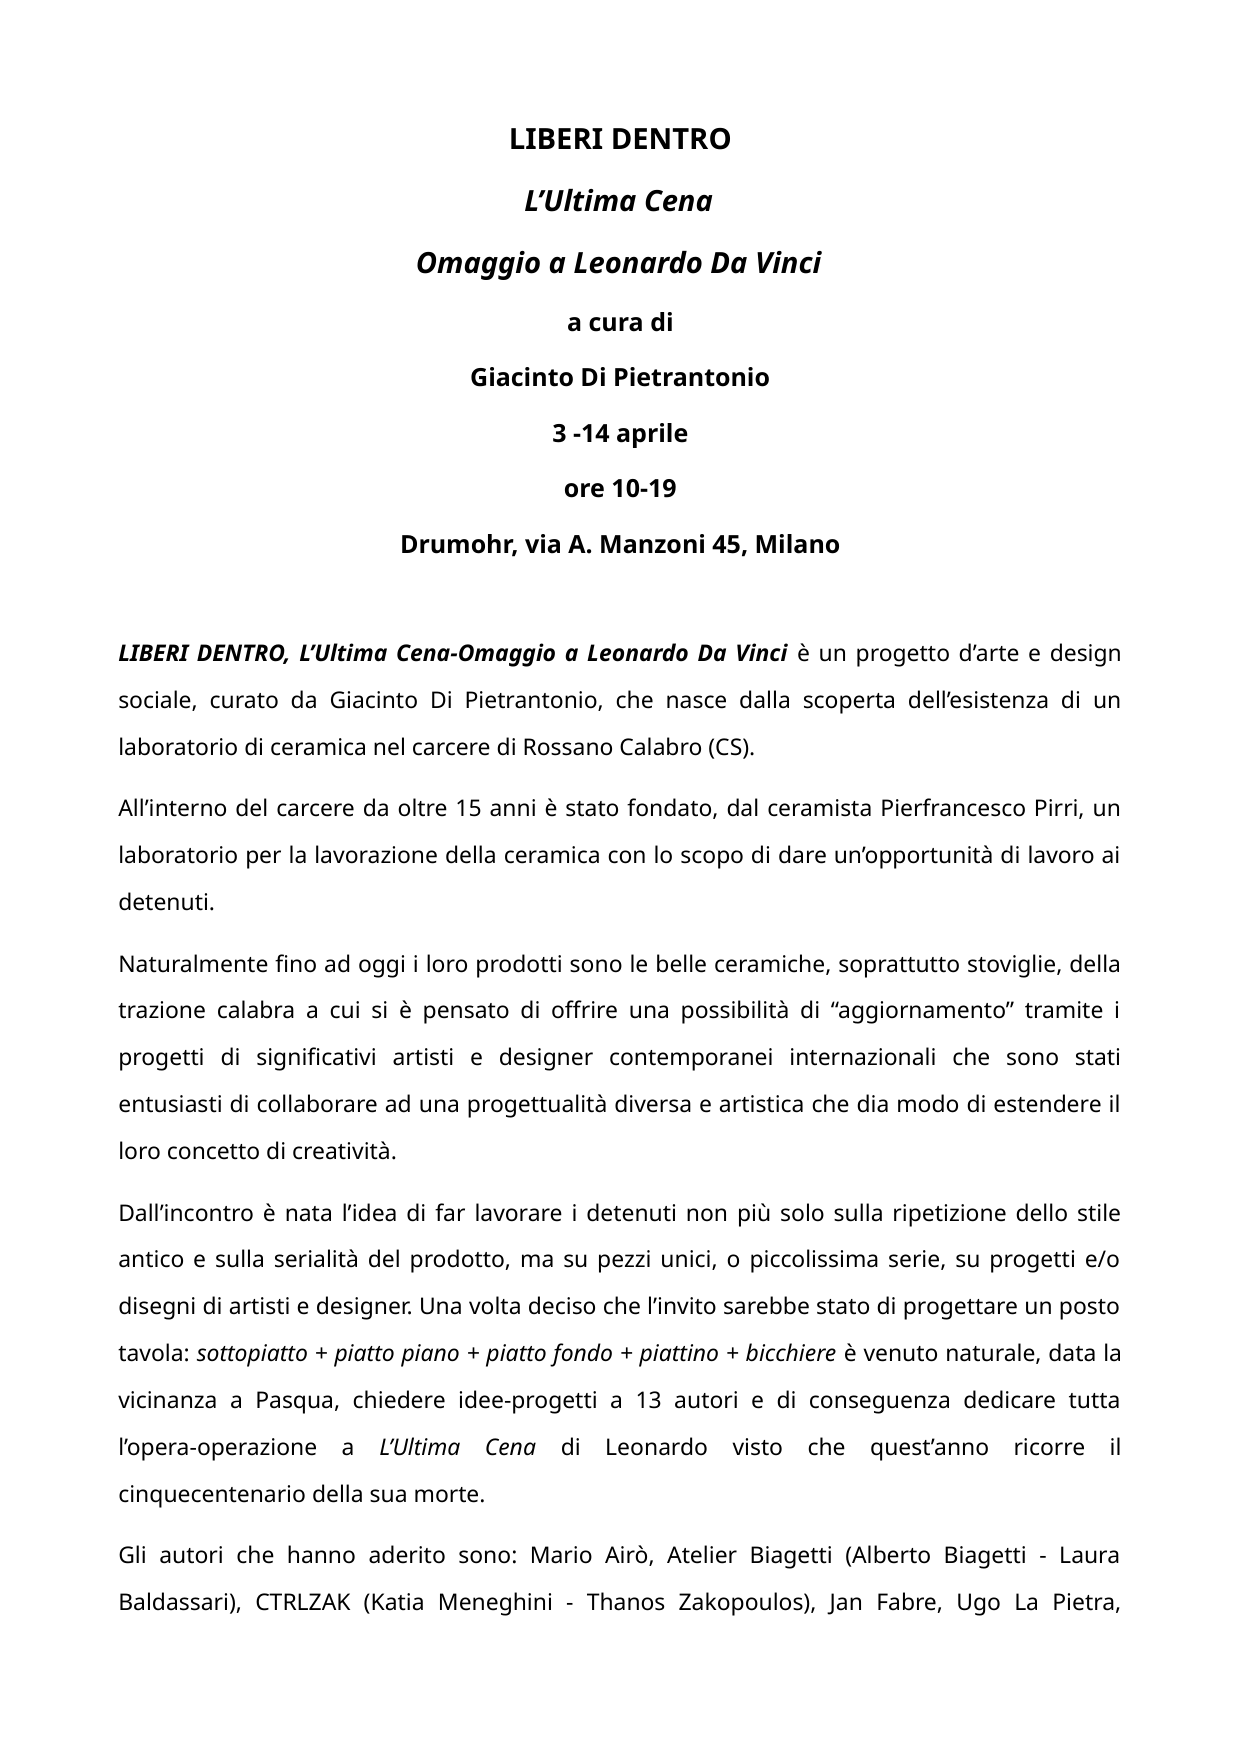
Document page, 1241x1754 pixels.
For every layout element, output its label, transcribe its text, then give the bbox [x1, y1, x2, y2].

text LIBERI DENTRO [118, 118, 1122, 158]
text Dall’incontro è nata l’idea di far lavorare i detenuti non più solo sulla ripetizione dello stile antico e sulla serialità del prodotto, ma su pezzi unici, o piccolissima serie, su progetti e/o disegni di artisti e designer. Una volta deciso che l’invito sarebbe stato di progettare un posto tavola: sottopiatto + piatto piano + piatto fondo + piattino + bicchiere è venuto naturale, data la vicinanza a Pasqua, chiedere idee-progetti a 13 autori e di conseguenza dedicare tutta l’opera-operazione a L’Ultima Cena di Leonardo visto che quest’anno ricorre il cinquecentenario della sua morte. [118, 1197, 1122, 1509]
text 3 -14 aprile [118, 416, 1122, 449]
text L’Ultima Cena [118, 180, 1122, 220]
text Gli autori che hanno aderito sono: Mario Airò, Atelier Biagetti (Alberto Biagetti - Laura Baldassari), CTRLZAK (Katia Meneghini - Thanos Zakopoulos), Jan Fabre, Ugo La Pietra, [118, 1539, 1122, 1617]
text Giacinto Di Pietrantonio [118, 360, 1122, 394]
text ore 10-19 [118, 471, 1122, 505]
text a cura di [118, 305, 1122, 339]
text Drumohr, via A. Manzoni 45, Milano [118, 526, 1122, 560]
text All’interno del carcere da oltre 15 anni è stato fondato, dal ceramista Pierfrancesco Pirri, un laboratorio per la lavorazione della ceramica con lo scopo di dare un’opportunità di lavoro ai detenuti. [118, 792, 1122, 917]
text Omaggio a Leonardo Da Vinci [118, 242, 1122, 282]
text LIBERI DENTRO, L’Ultima Cena-Omaggio a Leonardo Da Vinci è un progetto d’arte e design sociale, curato da Giacinto Di Pietrantonio, che nasce dalla scoperta dell’esistenza di un laboratorio di ceramica nel carcere di Rossano Calabro (CS). [118, 637, 1122, 762]
text Naturalmente fino ad oggi i loro prodotti sono le belle ceramiche, soprattutto stoviglie, della trazione calabra a cui si è pensato di offrire una possibilità di “aggiornamento” tramite i progetti di significativi artisti e designer contemporanei internazionali che sono stati entusiasti di collaborare ad una progettualità diversa e artistica che dia modo di estendere il loro concetto di creatività. [118, 948, 1122, 1166]
